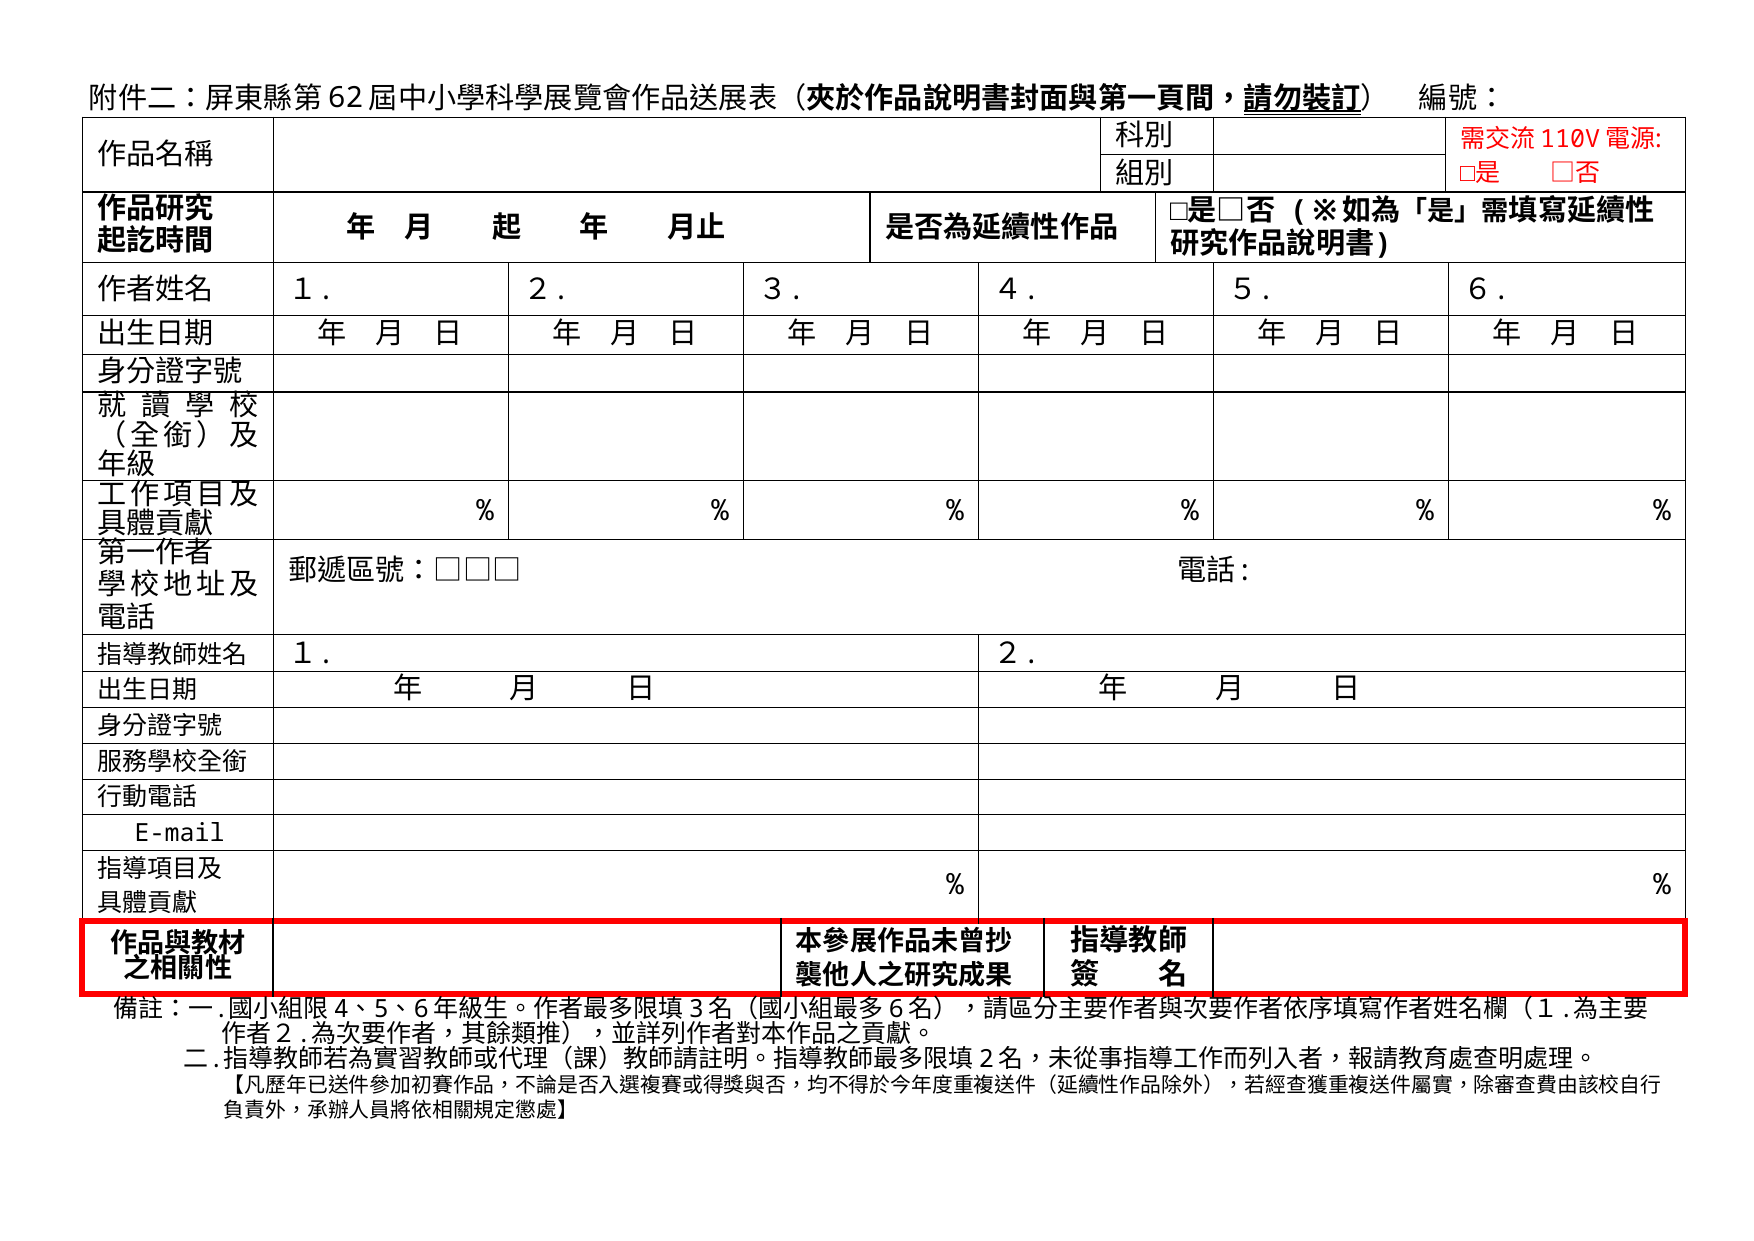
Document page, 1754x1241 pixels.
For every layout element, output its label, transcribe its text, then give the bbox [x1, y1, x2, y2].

table_cell % [274, 481, 508, 539]
table_cell 年 月 日 [1449, 316, 1685, 353]
table_header [1214, 118, 1445, 154]
table_cell 組別 [1101, 155, 1213, 191]
table_cell [744, 355, 978, 391]
table_cell [1449, 393, 1685, 480]
table_cell 年 月 日 [979, 672, 1685, 707]
table_cell 作品與教材 之相關性 [85, 924, 272, 991]
table_cell [979, 393, 1213, 480]
table_cell [274, 744, 978, 778]
table_cell [274, 355, 508, 391]
table_cell 年 月 日 [509, 316, 743, 353]
table_cell ６. [1449, 263, 1685, 315]
table_cell [1214, 355, 1448, 391]
table_cell 年 月 日 [744, 316, 978, 353]
table_cell ４. [979, 263, 1213, 315]
text 備註：一.國小組限4、5、6年級生。作者最多限填3名（國小組最多6名），請區分主要作者與次要作者依序填寫作者姓名欄（１.為主要作者２.為次要作者，其餘類推），並詳列作者對本作品之貢獻。 [114, 997, 1665, 1047]
table_cell 本參展作品未曾抄襲他人之研究成果 [782, 924, 1043, 991]
table_cell [744, 393, 978, 480]
table_cell 作品研究 起訖時間 [83, 193, 273, 262]
table_cell 工作項目及具體貢獻 [83, 481, 273, 539]
table_cell 就讀學校（全銜）及年級 [83, 393, 273, 480]
table_header 作品名稱 [83, 118, 273, 191]
table_cell 身分證字號 [83, 708, 273, 743]
table_cell % [509, 481, 743, 539]
table_cell % [979, 851, 1685, 918]
table_cell [1449, 355, 1685, 391]
table_cell [1214, 155, 1445, 191]
table_cell [274, 924, 780, 991]
table_cell [979, 744, 1685, 778]
table_cell [979, 815, 1685, 850]
table_cell 年 月 日 [274, 672, 978, 707]
table_cell % [1214, 481, 1448, 539]
table_cell 年 月 日 [274, 316, 508, 353]
table_cell □是□否 (※如為「是」需填寫延續性研究作品說明書) [1156, 193, 1685, 262]
table_cell % [979, 481, 1213, 539]
table_header 科別 [1101, 118, 1213, 154]
table_cell [1214, 924, 1682, 991]
table_cell [274, 393, 508, 480]
table_cell % [274, 851, 978, 918]
table_cell 年 月 起 年 月止 [274, 193, 869, 262]
table_cell 行動電話 [83, 780, 273, 814]
text 二.指導教師若為實習教師或代理（課）教師請註明。指導教師最多限填2名，未從事指導工作而列入者，報請教育處查明處理。 【凡歷年已送件參加初賽作品，不論是否入選複賽或得獎與否，均不得於今年度重複送件（延續性作品除外），若經查獲重複送件屬實，除審查費由該校自行負責外，承辦人員將依相關規定懲處】 [184, 1047, 1665, 1122]
table_cell 作者姓名 [83, 263, 273, 315]
table_cell 第一作者 學校地址及電話 [83, 540, 273, 634]
table_cell 指導項目及 具體貢獻 [83, 851, 273, 918]
text 附件二：屏東縣第62屆中小學科學展覽會作品送展表（夾於作品說明書封面與第一頁間，請勿裝訂） 編號： [89, 75, 1665, 117]
table_cell １. [274, 263, 508, 315]
table_cell [979, 355, 1213, 391]
table_cell [509, 355, 743, 391]
table_cell [274, 708, 978, 743]
table_cell [979, 708, 1685, 743]
table_cell % [1449, 481, 1685, 539]
table_cell 郵遞區號：□□□ 電話: [274, 540, 1685, 634]
table_cell 指導教師 簽 名 [1045, 924, 1212, 991]
table_cell 是否為延續性作品 [871, 193, 1155, 262]
table_header [274, 118, 1100, 191]
table_cell % [744, 481, 978, 539]
table_header 需交流110V電源: □是 □否 [1446, 118, 1685, 191]
table_cell 指導教師姓名 [83, 635, 273, 671]
table_cell 服務學校全銜 [83, 744, 273, 778]
table_cell 年 月 日 [979, 316, 1213, 353]
table_cell ２. [509, 263, 743, 315]
table_cell [979, 780, 1685, 814]
table_cell ２. [979, 635, 1685, 671]
table_cell [274, 780, 978, 814]
table_cell E-mail [83, 815, 273, 850]
table_cell [1214, 393, 1448, 480]
table_cell 身分證字號 [83, 355, 273, 391]
table_cell 出生日期 [83, 672, 273, 707]
table_cell [509, 393, 743, 480]
table_cell [274, 815, 978, 850]
table_cell 年 月 日 [1214, 316, 1448, 353]
table_cell １. [274, 635, 978, 671]
table_cell ５. [1214, 263, 1448, 315]
table_cell 出生日期 [83, 316, 273, 353]
table_cell ３. [744, 263, 978, 315]
